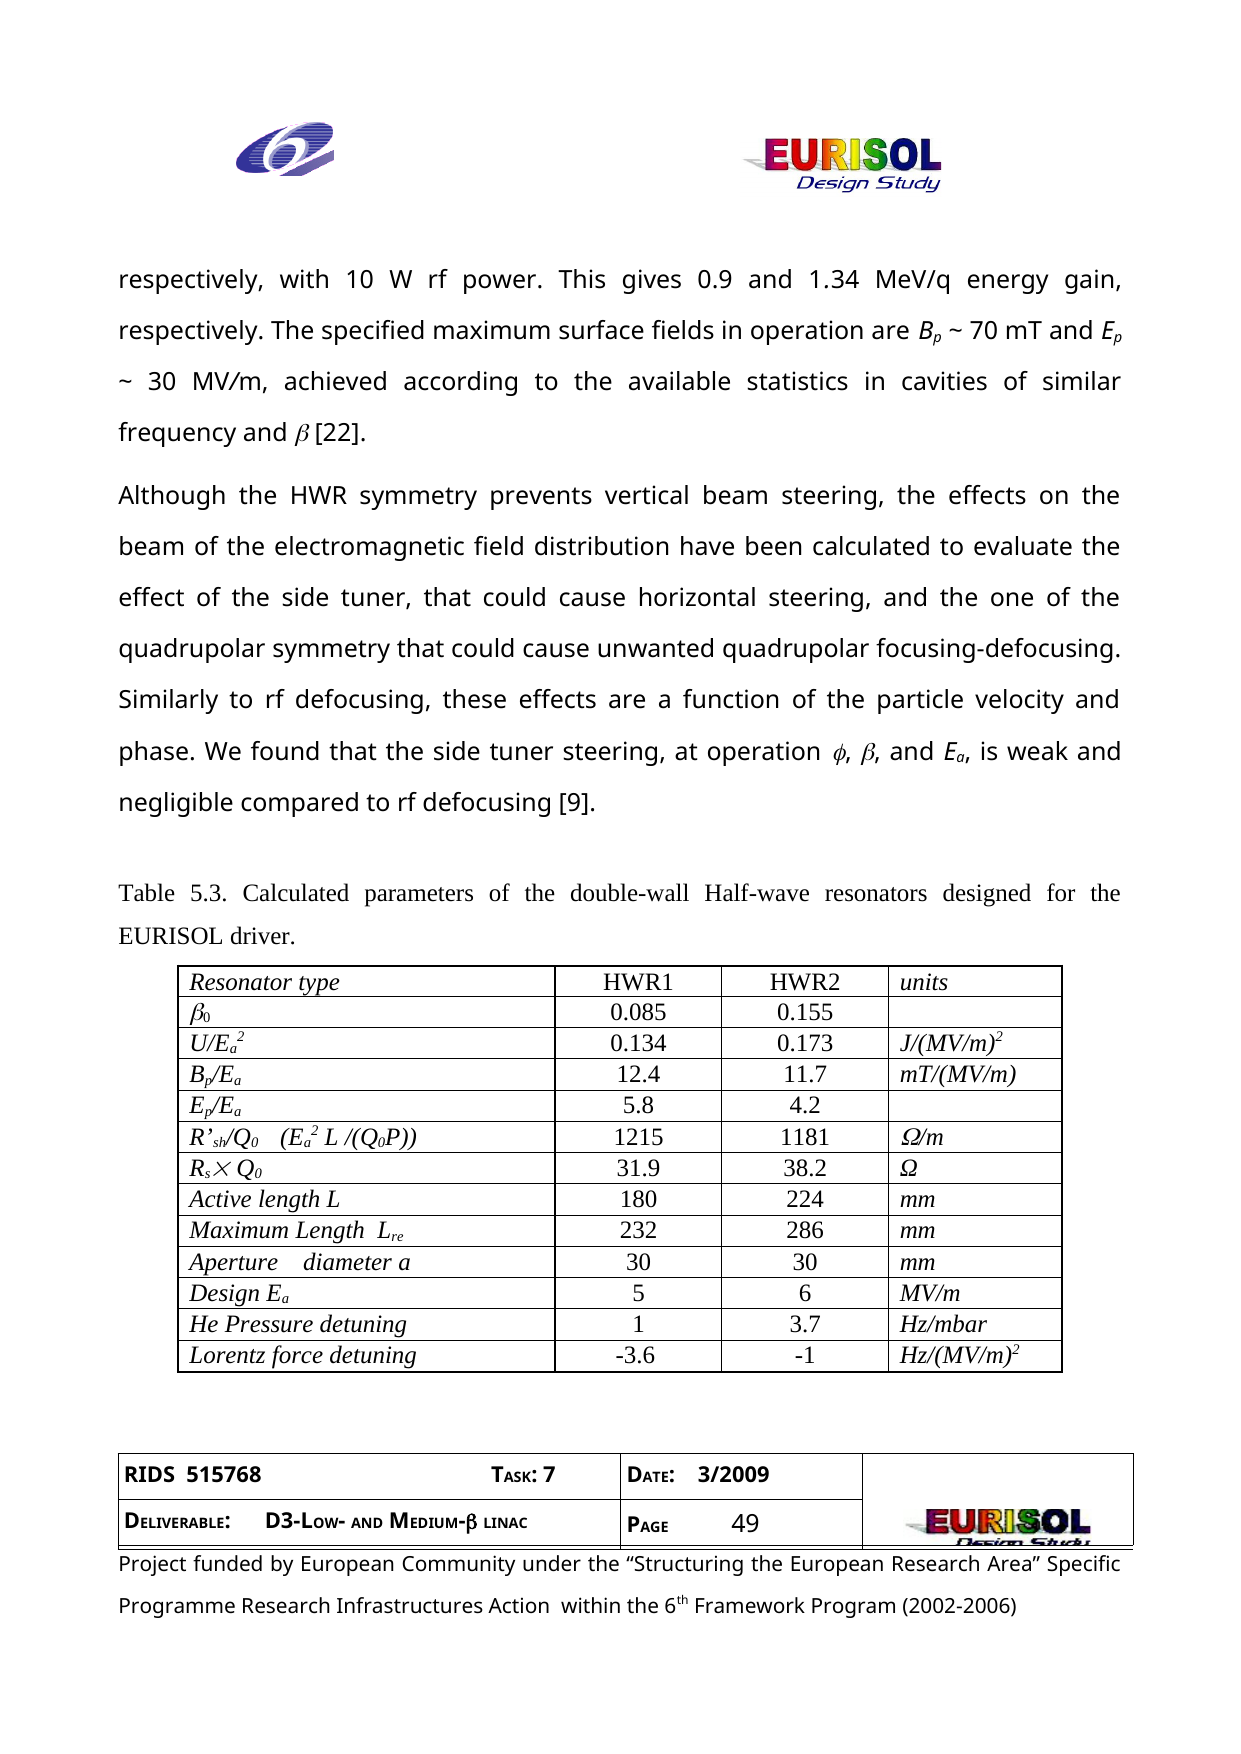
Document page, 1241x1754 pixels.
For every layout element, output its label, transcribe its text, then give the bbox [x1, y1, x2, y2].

table_cell Hz/mbar [889, 1309, 1061, 1339]
picture [234, 119, 334, 176]
table_cell 3.7 [722, 1309, 888, 1339]
table_cell Rs Q0 [179, 1153, 554, 1183]
table_cell 0.173 [722, 1028, 888, 1058]
table_cell mT/(MV/m) [889, 1059, 1061, 1089]
text Although the HWR symmetry prevents vertical beam steering, the effects on the beam of the electromagnetic field distribution have been calculated to evaluate the effect of the side tuner, that could cause horizontal steering, and the one of the quadrupolar symmetry that could cause unwanted quadrupolar focusing-defocusing. Similarly to rf defocusing, these effects are a function of the particle velocity and phase. We found that the side tuner steering, at operation , , and Ea, is weak and negligible compared to rf defocusing [9]. [118, 478, 1122, 818]
table_cell 1 [556, 1309, 721, 1339]
table_cell 4.2 [722, 1091, 888, 1121]
table_cell MV/m [889, 1278, 1061, 1308]
table_cell 0.085 [556, 997, 721, 1027]
table_cell R’sh/Q0 (Ea2 L /(Q0P)) [179, 1122, 554, 1152]
table_cell Aperture diameter a [179, 1247, 554, 1277]
table_cell Active length L [179, 1184, 554, 1214]
table_cell He Pressure detuning [179, 1309, 554, 1339]
table_cell mm [889, 1184, 1061, 1214]
table_cell /m [889, 1122, 1061, 1152]
table_cell -3.6 [556, 1341, 721, 1371]
table_cell 224 [722, 1184, 888, 1214]
table_cell [889, 1091, 1061, 1121]
text respectively, with 10 W rf power. This gives 0.9 and 1.34 MeV/q energy gain, respectively. The specified maximum surface fields in operation are Bp ~ 70 mT and Ep ~ 30 MV/m, achieved according to the available statistics in cavities of similar frequency and  [22]. [118, 261, 1122, 448]
table_cell 5 [556, 1278, 721, 1308]
table_cell J/(MV/m)2 [889, 1028, 1061, 1058]
table_cell 286 [722, 1216, 888, 1246]
text Table 5.3. Calculated parameters of the double-wall Half-wave resonators designed for the EURISOL driver. [118, 878, 1122, 950]
table_cell  [179, 997, 554, 1027]
table_cell 1215 [556, 1122, 721, 1152]
picture [903, 1509, 1092, 1545]
table_header HWR2 [722, 967, 888, 996]
table_header Resonator type [179, 967, 554, 996]
table_cell 5.8 [556, 1091, 721, 1121]
table_cell 31.9 [556, 1153, 721, 1183]
table_cell -1 [722, 1341, 888, 1371]
picture [740, 138, 942, 197]
table_cell U/Ea2 [179, 1028, 554, 1058]
table_cell 30 [556, 1247, 721, 1277]
table_cell mm [889, 1247, 1061, 1277]
table_cell 1181 [722, 1122, 888, 1152]
table_cell Maximum Length Lre [179, 1216, 554, 1246]
table_cell 30 [722, 1247, 888, 1277]
table_cell mm [889, 1216, 1061, 1246]
table_cell 6 [722, 1278, 888, 1308]
table_header units [889, 967, 1061, 996]
table_cell 180 [556, 1184, 721, 1214]
table_cell 0.134 [556, 1028, 721, 1058]
table_cell 38.2 [722, 1153, 888, 1183]
table_cell 0.155 [722, 997, 888, 1027]
table_cell Design Ea [179, 1278, 554, 1308]
table_cell 11.7 [722, 1059, 888, 1089]
table_cell Lorentz force detuning [179, 1341, 554, 1371]
table_cell Ep/Ea [179, 1091, 554, 1121]
table_header HWR1 [556, 967, 721, 996]
table_cell Hz/(MV/m)2 [889, 1341, 1061, 1371]
table_cell Bp/Ea [179, 1059, 554, 1089]
table_cell 232 [556, 1216, 721, 1246]
table_cell [889, 997, 1061, 1027]
table_cell Ω [889, 1153, 1061, 1183]
table_cell 12.4 [556, 1059, 721, 1089]
